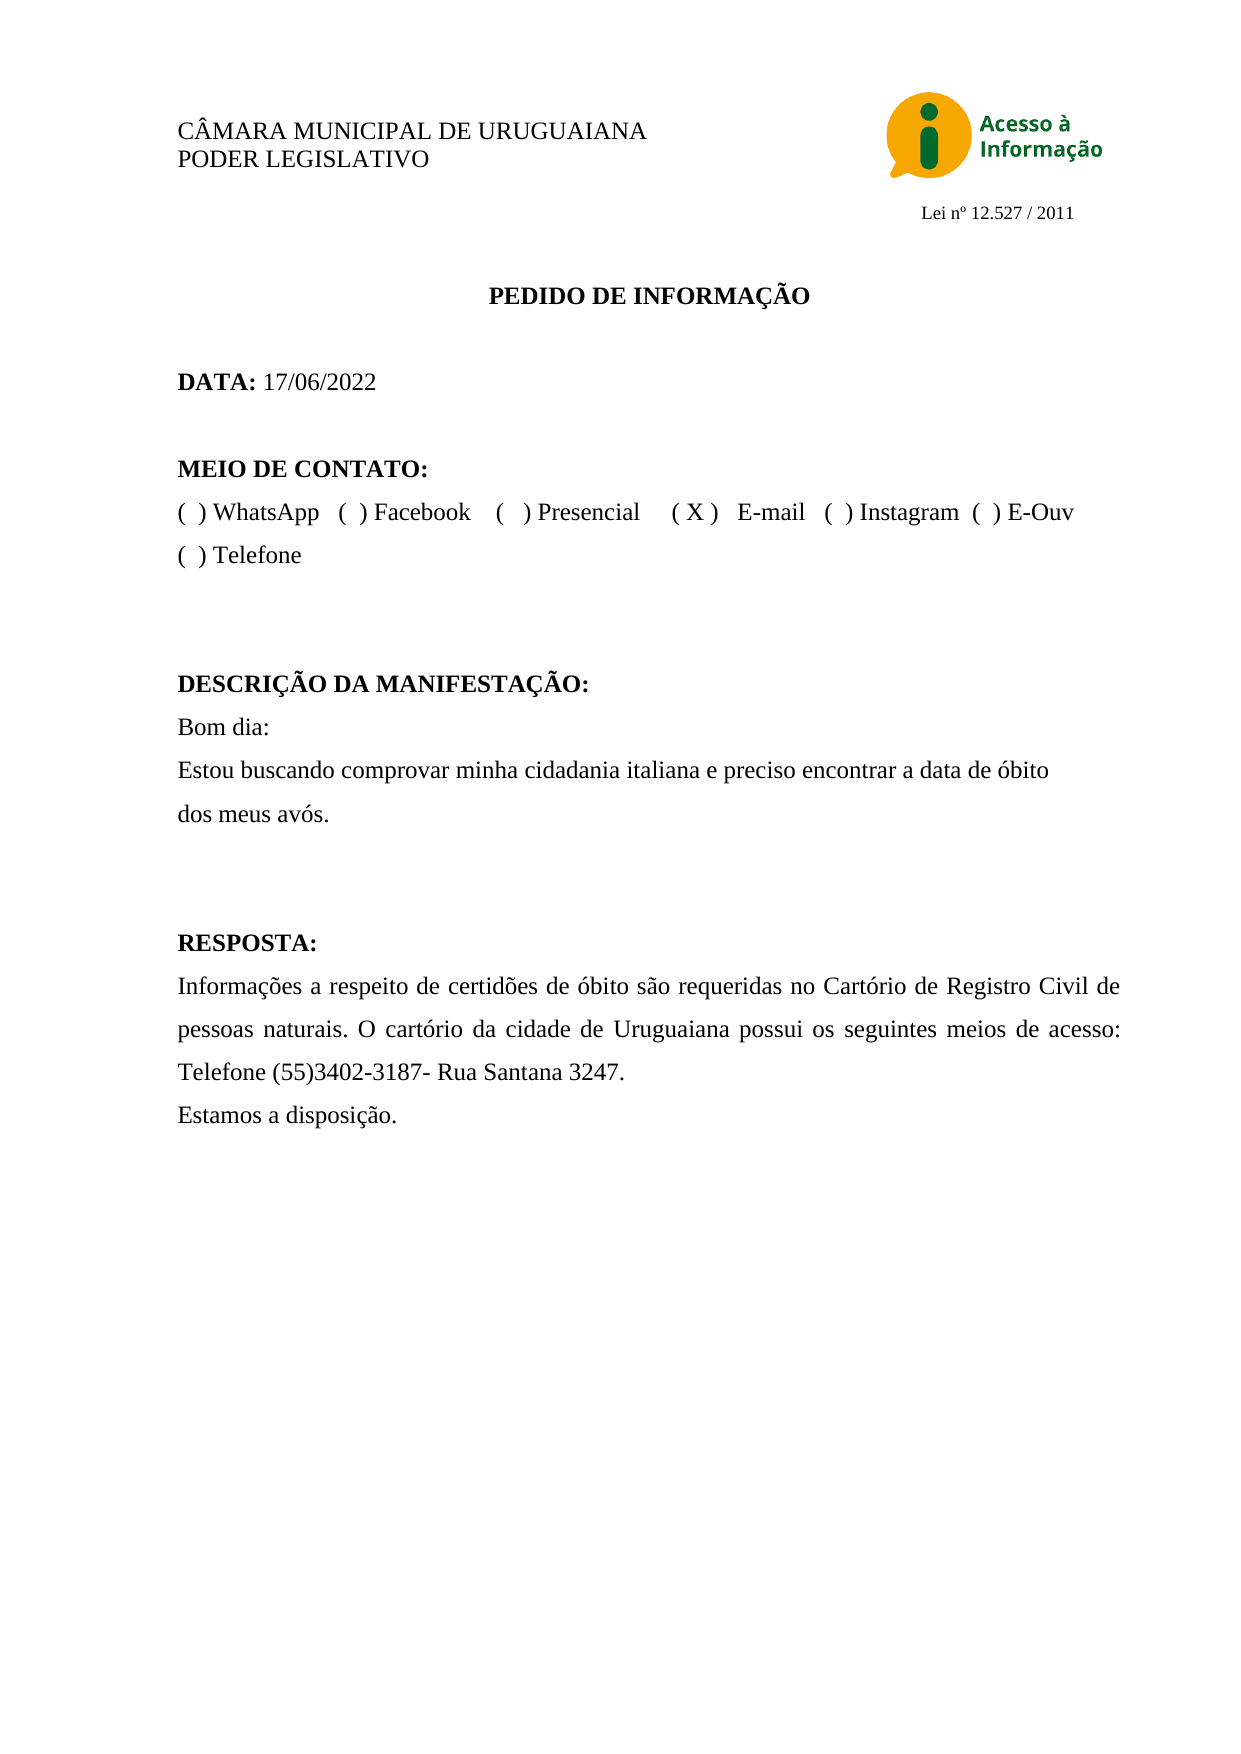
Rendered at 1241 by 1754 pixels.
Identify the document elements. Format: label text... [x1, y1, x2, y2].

text Bom dia: [177, 712, 1122, 741]
text Lei nº 12.527 / 2011 [921, 202, 1146, 224]
text Estou buscando comprovar minha cidadania italiana e preciso encontrar a data de óbito [177, 756, 1122, 784]
text DESCRIÇÃO DA MANIFESTAÇÃO: [177, 669, 1122, 698]
list Informações a respeito de certidões de óbito são requeridas no Cartório de Registro Civil de pessoas naturais. O cartório da cidade de Uruguaiana possui os seguintes meios de acesso: Telefone (55)3402-3187- Rua Santana 3247. [177, 971, 1122, 1086]
text MEIO DE CONTATO: [177, 454, 1122, 482]
list RESPOSTA: [177, 928, 1122, 957]
text PODER LEGISLATIVO [177, 144, 886, 173]
text ( ) WhatsApp ( ) Facebook ( ) Presencial ( X ) E-mail ( ) Instagram ( ) E-Ouv [177, 497, 1122, 526]
text DATA: 17/06/2022 [177, 367, 1122, 396]
list Estamos a disposição. [177, 1101, 1122, 1129]
text ( ) Telefone [177, 540, 1122, 569]
text CÂMARA MUNICIPAL DE URUGUAIANA [177, 116, 886, 144]
text [1102, 144, 1122, 173]
picture [886, 92, 1102, 178]
text PEDIDO DE INFORMAÇÃO [177, 281, 1122, 310]
text dos meus avós. [177, 799, 1122, 827]
